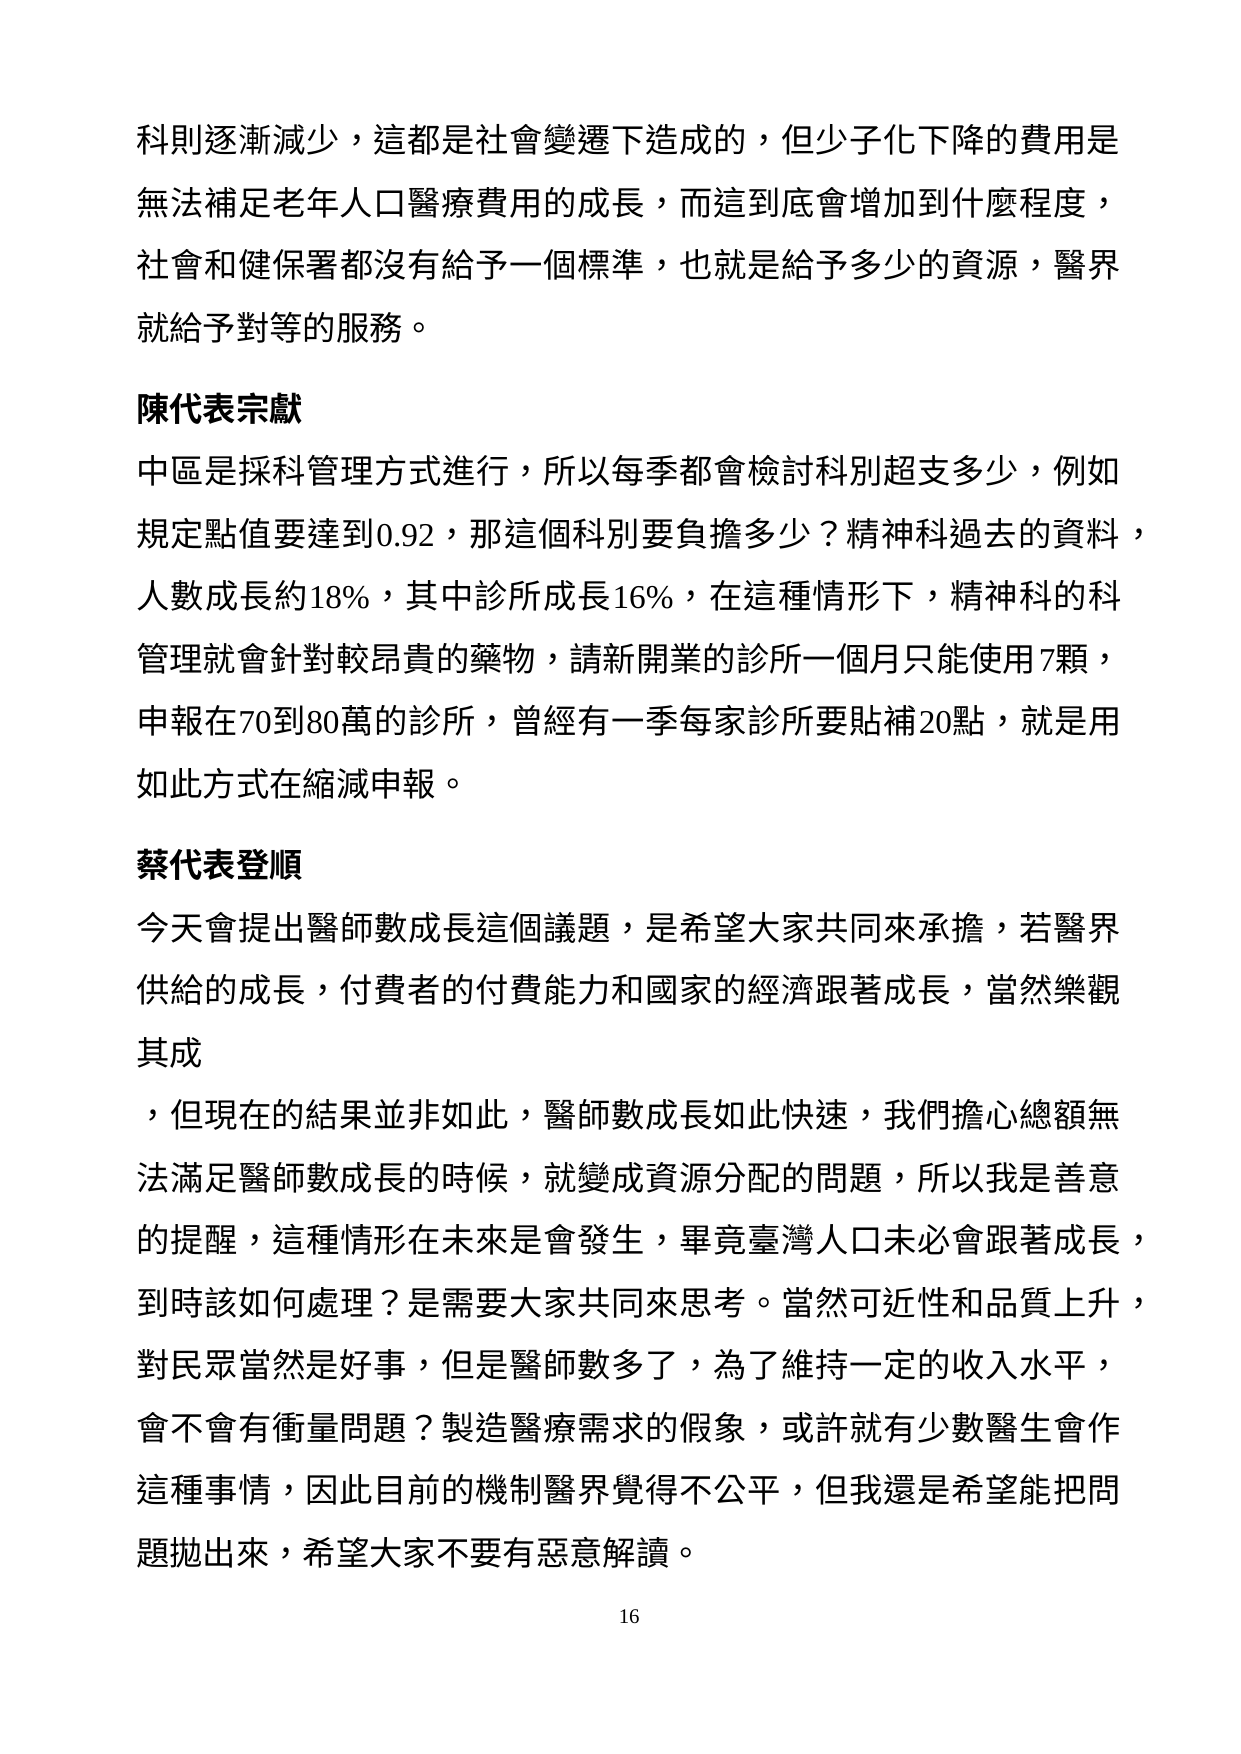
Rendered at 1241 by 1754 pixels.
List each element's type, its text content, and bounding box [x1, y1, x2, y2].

text ，但現在的結果並非如此，醫師數成長如此快速，我們擔心總額無法滿足醫師數成長的時候，就變成資源分配的問題，所以我是善意的提醒，這種情形在未來是會發生，畢竟臺灣人口未必會跟著成長，到時該如何處理？是需要大家共同來思考。當然可近性和品質上升，對民眾當然是好事，但是醫師數多了，為了維持一定的收入水平，會不會有衝量問題？製造醫療需求的假象，或許就有少數醫生會作這種事情，因此目前的機制醫界覺得不公平，但我還是希望能把問題拋出來，希望大家不要有惡意解讀。 [136, 1071, 1122, 1571]
text 中區是採科管理方式進行，所以每季都會檢討科別超支多少，例如規定點值要達到0.92，那這個科別要負擔多少？精神科過去的資料，人數成長約18%，其中診所成長16%，在這種情形下，精神科的科管理就會針對較昂貴的藥物，請新開業的診所一個月只能使用7顆，申報在70到80萬的診所，曾經有一季每家診所要貼補20點，就是用如此方式在縮減申報。 [136, 427, 1122, 802]
text 陳代表宗獻 [136, 365, 1122, 427]
text 蔡代表登順 [136, 821, 1122, 884]
text 今天會提出醫師數成長這個議題，是希望大家共同來承擔，若醫界供給的成長，付費者的付費能力和國家的經濟跟著成長，當然樂觀其成 [136, 884, 1122, 1071]
text 科則逐漸減少，這都是社會變遷下造成的，但少子化下降的費用是無法補足老年人口醫療費用的成長，而這到底會增加到什麼程度，社會和健保署都沒有給予一個標準，也就是給予多少的資源，醫界就給予對等的服務。 [136, 96, 1122, 346]
